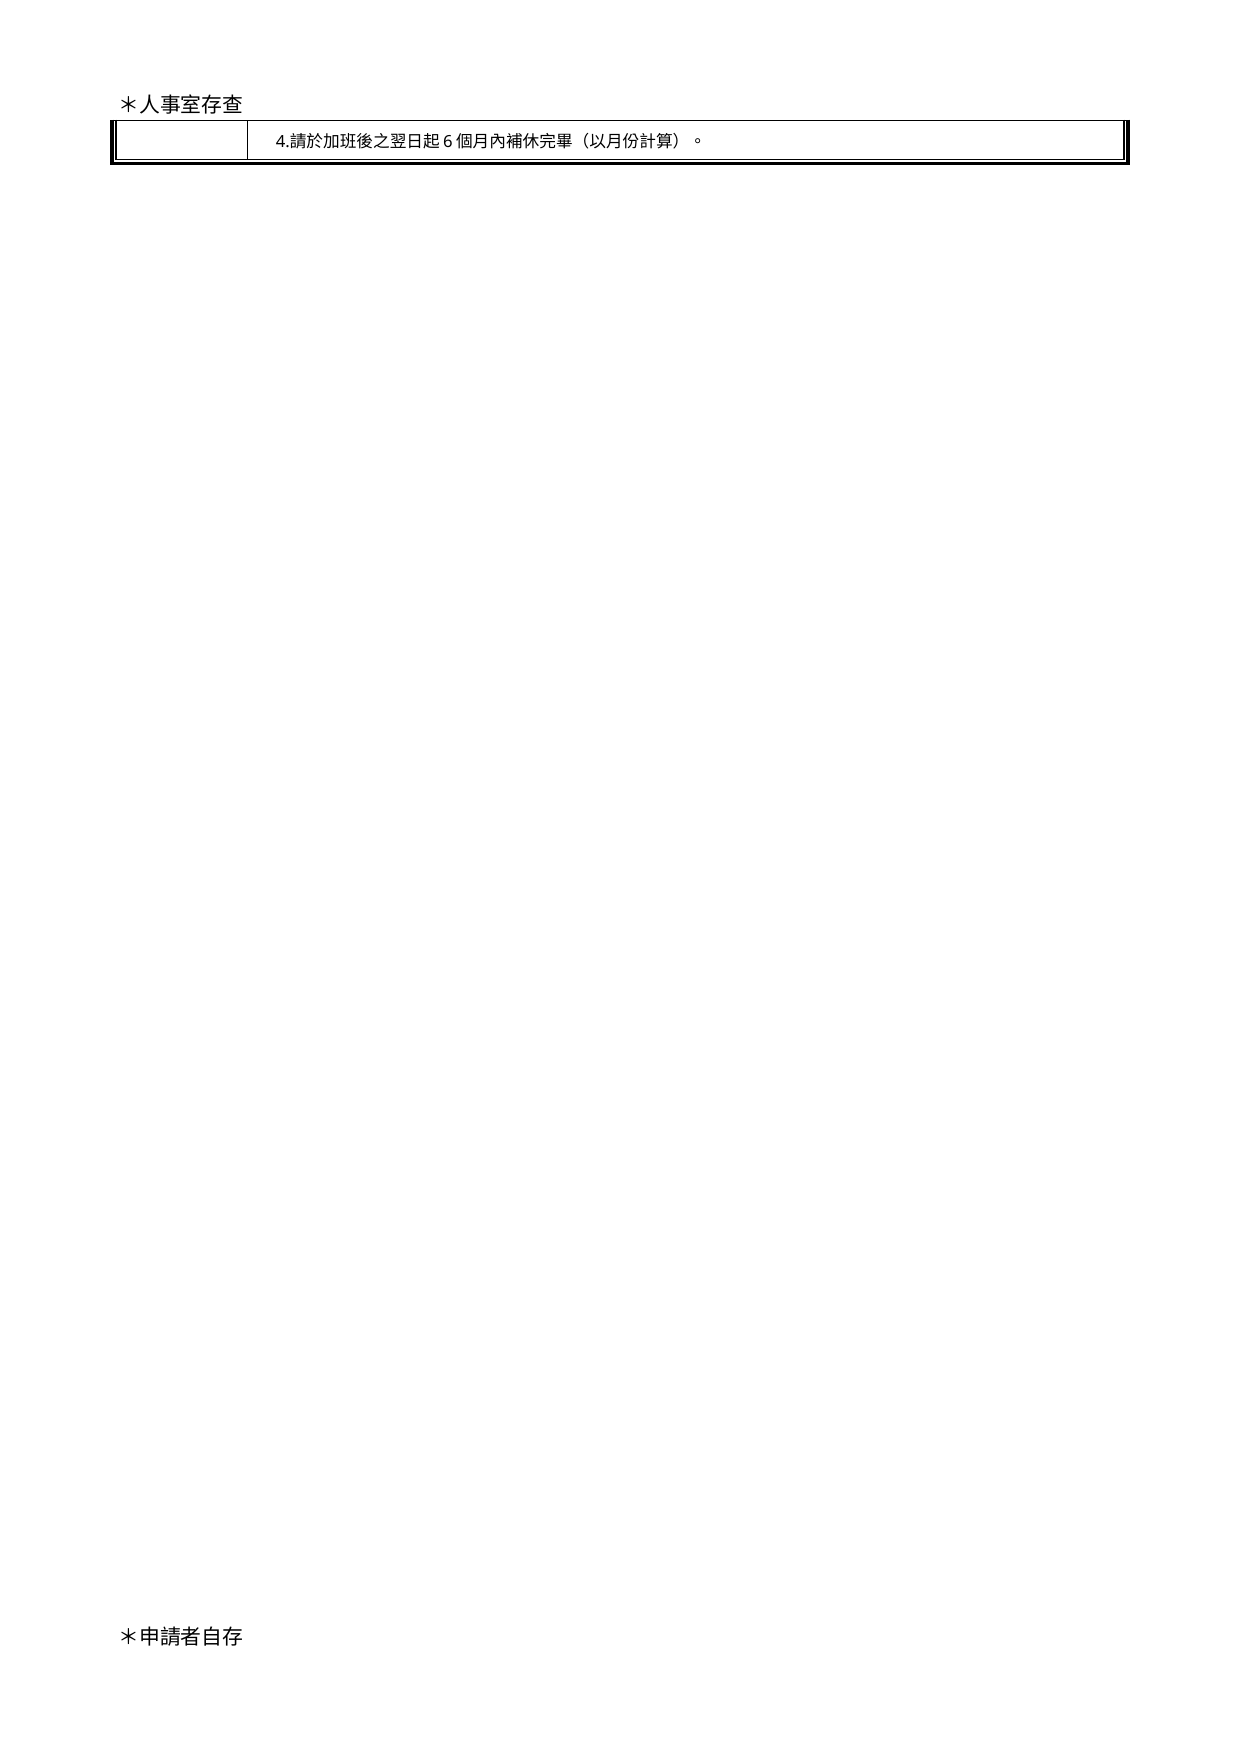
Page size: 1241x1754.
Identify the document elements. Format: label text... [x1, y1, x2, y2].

table_cell 4.請於加班後之翌日起6個月內補休完畢（以月份計算）。 [248, 121, 1123, 159]
table_cell [117, 121, 247, 159]
